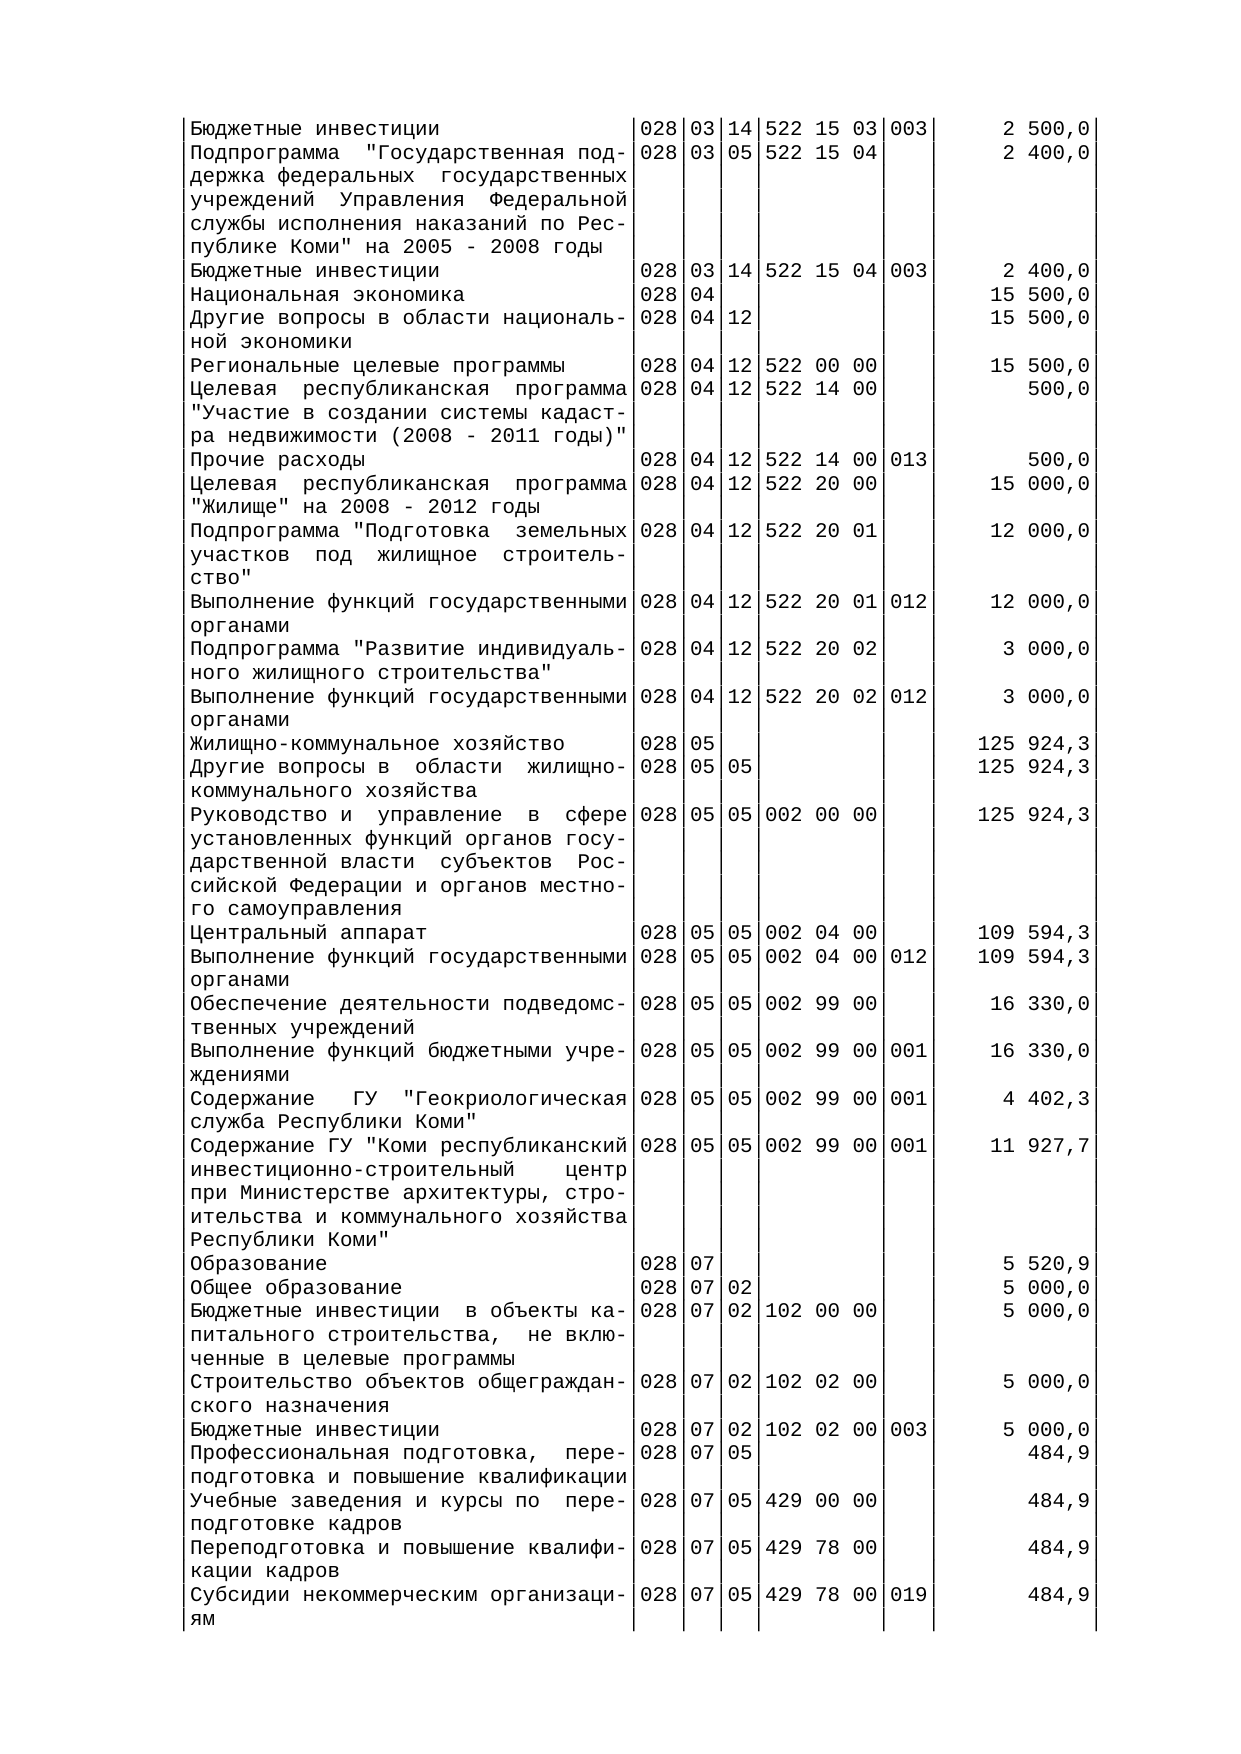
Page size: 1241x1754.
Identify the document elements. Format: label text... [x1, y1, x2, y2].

text │Бюджетные инвестиции │028│07│02│102 02 00│003│ 5 000,0│ [884, 1419, 933, 1442]
text │Жилищно-коммунальное хозяйство │028│05│ │ │ │ 125 924,3│ [634, 733, 683, 757]
text │участков под жилищное строитель-│ │ │ │ │ │ │ [884, 544, 933, 567]
text │ительства и коммунального хозяйства│ │ │ │ │ │ │ [934, 1206, 1096, 1229]
text │сийской Федерации и органов местно-│ │ │ │ │ │ │ [184, 875, 633, 898]
text │Бюджетные инвестиции │028│07│02│102 02 00│003│ 5 000,0│ [184, 1419, 633, 1442]
text │Содержание ГУ "Коми республиканский│028│05│05│002 99 00│001│ 11 927,7│ [759, 1135, 883, 1158]
text │ченные в целевые программы │ │ │ │ │ │ │ [722, 1348, 758, 1371]
text │органами │ │ │ │ │ │ │ [759, 615, 883, 638]
text │ям │ │ │ │ │ │ │ [184, 1608, 633, 1631]
text │го самоуправления │ │ │ │ │ │ │ [177, 898, 1152, 922]
text │Бюджетные инвестиции в объекты ка-│028│07│02│102 00 00│ │ 5 000,0│ [177, 1300, 1152, 1324]
text │Переподготовка и повышение квалифи-│028│07│05│429 78 00│ │ 484,9│ [759, 1537, 883, 1561]
text │Содержание ГУ "Коми республиканский│028│05│05│002 99 00│001│ 11 927,7│ [184, 1135, 633, 1158]
text │Целевая республиканская программа│028│04│12│522 20 00│ │ 15 000,0│ [934, 473, 1096, 496]
text │сийской Федерации и органов местно-│ │ │ │ │ │ │ [934, 875, 1096, 898]
text │учреждений Управления Федеральной│ │ │ │ │ │ │ [177, 189, 1152, 213]
text │ной экономики │ │ │ │ │ │ │ [634, 331, 683, 354]
text │Выполнение функций государственными│028│04│12│522 20 01│012│ 12 000,0│ [177, 591, 1152, 615]
text │органами │ │ │ │ │ │ │ [684, 615, 721, 638]
text │сийской Федерации и органов местно-│ │ │ │ │ │ │ [1097, 875, 1152, 898]
text │ям │ │ │ │ │ │ │ [884, 1608, 933, 1631]
text │коммунального хозяйства │ │ │ │ │ │ │ [177, 780, 1152, 804]
text │"Участие в создании системы кадаст-│ │ │ │ │ │ │ [634, 402, 683, 426]
text │органами │ │ │ │ │ │ │ [1097, 615, 1152, 638]
text │Целевая республиканская программа│028│04│12│522 20 00│ │ 15 000,0│ [759, 473, 883, 496]
text │твенных учреждений │ │ │ │ │ │ │ [759, 1017, 883, 1040]
text │ченные в целевые программы │ │ │ │ │ │ │ [1097, 1348, 1152, 1371]
text │Целевая республиканская программа│028│04│12│522 14 00│ │ 500,0│ [177, 378, 1152, 402]
text │ям │ │ │ │ │ │ │ [722, 1608, 758, 1631]
text │Общее образование │028│07│02│ │ │ 5 000,0│ [884, 1277, 933, 1300]
text │Подпрограмма "Государственная под-│028│03│05│522 15 04│ │ 2 400,0│ [184, 142, 633, 165]
text │твенных учреждений │ │ │ │ │ │ │ [184, 1017, 633, 1040]
text │инвестиционно-строительный центр│ │ │ │ │ │ │ [177, 1158, 1152, 1182]
text │ченные в целевые программы │ │ │ │ │ │ │ [634, 1348, 683, 1371]
text │ям │ │ │ │ │ │ │ [1097, 1608, 1152, 1631]
text │Подпрограмма "Государственная под-│028│03│05│522 15 04│ │ 2 400,0│ [934, 142, 1096, 165]
text │Выполнение функций государственными│028│05│05│002 04 00│012│ 109 594,3│ [759, 946, 883, 969]
text │ной экономики │ │ │ │ │ │ │ [934, 331, 1096, 354]
text │Национальная экономика │028│04│ │ │ │ 15 500,0│ [884, 284, 933, 307]
text │ство" │ │ │ │ │ │ │ [177, 567, 1152, 591]
text │твенных учреждений │ │ │ │ │ │ │ [884, 1017, 933, 1040]
text │подготовке кадров │ │ │ │ │ │ │ [177, 1513, 1152, 1537]
text │Бюджетные инвестиции │028│03│14│522 15 04│003│ 2 400,0│ [177, 260, 1152, 284]
text │службы исполнения наказаний по Рес-│ │ │ │ │ │ │ [1097, 213, 1152, 236]
text │Целевая республиканская программа│028│04│12│522 20 00│ │ 15 000,0│ [184, 473, 633, 496]
text │Центральный аппарат │028│05│05│002 04 00│ │ 109 594,3│ [177, 922, 1152, 946]
text │кации кадров │ │ │ │ │ │ │ [177, 1561, 1152, 1584]
text │ждениями │ │ │ │ │ │ │ [177, 1064, 1152, 1088]
text │органами │ │ │ │ │ │ │ [934, 615, 1096, 638]
text │ной экономики │ │ │ │ │ │ │ [684, 331, 721, 354]
text │сийской Федерации и органов местно-│ │ │ │ │ │ │ [634, 875, 683, 898]
text │ительства и коммунального хозяйства│ │ │ │ │ │ │ [184, 1206, 633, 1229]
text │сийской Федерации и органов местно-│ │ │ │ │ │ │ [884, 875, 933, 898]
text │Руководство и управление в сфере│028│05│05│002 00 00│ │ 125 924,3│ [184, 804, 633, 827]
text │участков под жилищное строитель-│ │ │ │ │ │ │ [1097, 544, 1152, 567]
text │Выполнение функций государственными│028│04│12│522 20 02│012│ 3 000,0│ [759, 686, 883, 709]
text │Общее образование │028│07│02│ │ │ 5 000,0│ [934, 1277, 1096, 1300]
text │Бюджетные инвестиции │028│07│02│102 02 00│003│ 5 000,0│ [759, 1419, 883, 1442]
text │питального строительства, не вклю-│ │ │ │ │ │ │ [177, 1324, 1152, 1348]
text │органами │ │ │ │ │ │ │ [177, 709, 1152, 733]
text │"Участие в создании системы кадаст-│ │ │ │ │ │ │ [759, 402, 883, 426]
text │при Министерстве архитектуры, стро-│ │ │ │ │ │ │ [177, 1182, 1152, 1206]
text │Выполнение функций бюджетными учре-│028│05│05│002 99 00│001│ 16 330,0│ [177, 1040, 1152, 1064]
text │службы исполнения наказаний по Рес-│ │ │ │ │ │ │ [884, 213, 933, 236]
text │ченные в целевые программы │ │ │ │ │ │ │ [934, 1348, 1096, 1371]
text │ям │ │ │ │ │ │ │ [934, 1608, 1096, 1631]
text │участков под жилищное строитель-│ │ │ │ │ │ │ [184, 544, 633, 567]
text │ского назначения │ │ │ │ │ │ │ [177, 1395, 1152, 1419]
text │публике Коми" на 2005 - 2008 годы │ │ │ │ │ │ │ [177, 236, 1152, 260]
text │Обеспечение деятельности подведомс-│028│05│05│002 99 00│ │ 16 330,0│ [177, 993, 1152, 1017]
text │дарственной власти субъектов Рос-│ │ │ │ │ │ │ [177, 851, 1152, 875]
text │службы исполнения наказаний по Рес-│ │ │ │ │ │ │ [934, 213, 1096, 236]
text │ям │ │ │ │ │ │ │ [759, 1608, 883, 1631]
text │ной экономики │ │ │ │ │ │ │ [722, 331, 758, 354]
text │Подпрограмма "Государственная под-│028│03│05│522 15 04│ │ 2 400,0│ [759, 142, 883, 165]
text │Общее образование │028│07│02│ │ │ 5 000,0│ [759, 1277, 883, 1300]
text │Общее образование │028│07│02│ │ │ 5 000,0│ [634, 1277, 683, 1300]
text │Региональные целевые программы │028│04│12│522 00 00│ │ 15 500,0│ [177, 354, 1152, 378]
text │"Участие в создании системы кадаст-│ │ │ │ │ │ │ [184, 402, 633, 426]
text │Общее образование │028│07│02│ │ │ 5 000,0│ [1097, 1277, 1152, 1300]
text │Учебные заведения и курсы по пере-│028│07│05│429 00 00│ │ 484,9│ [177, 1489, 1152, 1513]
text │служба Республики Коми" │ │ │ │ │ │ │ [177, 1111, 1152, 1135]
text │ченные в целевые программы │ │ │ │ │ │ │ [684, 1348, 721, 1371]
text │ительства и коммунального хозяйства│ │ │ │ │ │ │ [634, 1206, 683, 1229]
text │подготовка и повышение квалификации│ │ │ │ │ │ │ [934, 1466, 1096, 1489]
text │Прочие расходы │028│04│12│522 14 00│013│ 500,0│ [177, 449, 1152, 473]
text │"Участие в создании системы кадаст-│ │ │ │ │ │ │ [934, 402, 1096, 426]
text │Содержание ГУ "Геокриологическая│028│05│05│002 99 00│001│ 4 402,3│ [184, 1088, 633, 1111]
text │ной экономики │ │ │ │ │ │ │ [884, 331, 933, 354]
text │службы исполнения наказаний по Рес-│ │ │ │ │ │ │ [759, 213, 883, 236]
text │ченные в целевые программы │ │ │ │ │ │ │ [184, 1348, 633, 1371]
text │ительства и коммунального хозяйства│ │ │ │ │ │ │ [884, 1206, 933, 1229]
text │"Участие в создании системы кадаст-│ │ │ │ │ │ │ [1097, 402, 1152, 426]
text │ной экономики │ │ │ │ │ │ │ [184, 331, 633, 354]
text │Выполнение функций государственными│028│05│05│002 04 00│012│ 109 594,3│ [934, 946, 1096, 969]
text │"Жилище" на 2008 - 2012 годы │ │ │ │ │ │ │ [177, 496, 1152, 520]
text │Выполнение функций государственными│028│04│12│522 20 02│012│ 3 000,0│ [934, 686, 1096, 709]
text │службы исполнения наказаний по Рес-│ │ │ │ │ │ │ [634, 213, 683, 236]
text │службы исполнения наказаний по Рес-│ │ │ │ │ │ │ [184, 213, 633, 236]
text │подготовка и повышение квалификации│ │ │ │ │ │ │ [884, 1466, 933, 1489]
text │подготовка и повышение квалификации│ │ │ │ │ │ │ [634, 1466, 683, 1489]
text │Жилищно-коммунальное хозяйство │028│05│ │ │ │ 125 924,3│ [1097, 733, 1152, 757]
text │подготовка и повышение квалификации│ │ │ │ │ │ │ [184, 1466, 633, 1489]
text │Образование │028│07│ │ │ │ 5 520,9│ [177, 1253, 1152, 1277]
text │Переподготовка и повышение квалифи-│028│07│05│429 78 00│ │ 484,9│ [184, 1537, 633, 1561]
text │Жилищно-коммунальное хозяйство │028│05│ │ │ │ 125 924,3│ [759, 733, 883, 757]
text │Субсидии некоммерческим организаци-│028│07│05│429 78 00│019│ 484,9│ [177, 1584, 1152, 1608]
text │участков под жилищное строитель-│ │ │ │ │ │ │ [934, 544, 1096, 567]
text │органами │ │ │ │ │ │ │ [722, 615, 758, 638]
text │Бюджетные инвестиции │028│07│02│102 02 00│003│ 5 000,0│ [634, 1419, 683, 1442]
text │Бюджетные инвестиции │028│07│02│102 02 00│003│ 5 000,0│ [1097, 1419, 1152, 1442]
text │Жилищно-коммунальное хозяйство │028│05│ │ │ │ 125 924,3│ [184, 733, 633, 757]
text │подготовка и повышение квалификации│ │ │ │ │ │ │ [1097, 1466, 1152, 1489]
text │участков под жилищное строитель-│ │ │ │ │ │ │ [634, 544, 683, 567]
text │ительства и коммунального хозяйства│ │ │ │ │ │ │ [759, 1206, 883, 1229]
text │Национальная экономика │028│04│ │ │ │ 15 500,0│ [634, 284, 683, 307]
text │Другие вопросы в области националь-│028│04│12│ │ │ 15 500,0│ [177, 307, 1152, 331]
text │органами │ │ │ │ │ │ │ [177, 969, 1152, 993]
text │ной экономики │ │ │ │ │ │ │ [759, 331, 883, 354]
text │Бюджетные инвестиции │028│03│14│522 15 03│003│ 2 500,0│ [177, 118, 1152, 142]
text │твенных учреждений │ │ │ │ │ │ │ [1097, 1017, 1152, 1040]
text │органами │ │ │ │ │ │ │ [884, 615, 933, 638]
text │твенных учреждений │ │ │ │ │ │ │ [722, 1017, 758, 1040]
text │сийской Федерации и органов местно-│ │ │ │ │ │ │ [759, 875, 883, 898]
text │Республики Коми" │ │ │ │ │ │ │ [177, 1229, 1152, 1253]
text │Национальная экономика │028│04│ │ │ │ 15 500,0│ [934, 284, 1096, 307]
text │органами │ │ │ │ │ │ │ [184, 615, 633, 638]
text │установленных функций органов госу-│ │ │ │ │ │ │ [177, 827, 1152, 851]
text │Национальная экономика │028│04│ │ │ │ 15 500,0│ [184, 284, 633, 307]
text │Национальная экономика │028│04│ │ │ │ 15 500,0│ [1097, 284, 1152, 307]
text │Другие вопросы в области жилищно-│028│05│05│ │ │ 125 924,3│ [177, 757, 1152, 780]
text │Подпрограмма "Подготовка земельных│028│04│12│522 20 01│ │ 12 000,0│ [177, 520, 1152, 544]
text │Переподготовка и повышение квалифи-│028│07│05│429 78 00│ │ 484,9│ [1097, 1537, 1152, 1561]
text │твенных учреждений │ │ │ │ │ │ │ [684, 1017, 721, 1040]
text │Содержание ГУ "Геокриологическая│028│05│05│002 99 00│001│ 4 402,3│ [934, 1088, 1096, 1111]
text │Выполнение функций государственными│028│05│05│002 04 00│012│ 109 594,3│ [184, 946, 633, 969]
text │ям │ │ │ │ │ │ │ [634, 1608, 683, 1631]
text │Национальная экономика │028│04│ │ │ │ 15 500,0│ [759, 284, 883, 307]
text │Общее образование │028│07│02│ │ │ 5 000,0│ [184, 1277, 633, 1300]
text │ченные в целевые программы │ │ │ │ │ │ │ [884, 1348, 933, 1371]
text │ительства и коммунального хозяйства│ │ │ │ │ │ │ [1097, 1206, 1152, 1229]
text │Жилищно-коммунальное хозяйство │028│05│ │ │ │ 125 924,3│ [934, 733, 1096, 757]
text │"Участие в создании системы кадаст-│ │ │ │ │ │ │ [884, 402, 933, 426]
text │подготовка и повышение квалификации│ │ │ │ │ │ │ [759, 1466, 883, 1489]
text │Жилищно-коммунальное хозяйство │028│05│ │ │ │ 125 924,3│ [884, 733, 933, 757]
text │Выполнение функций государственными│028│04│12│522 20 02│012│ 3 000,0│ [184, 686, 633, 709]
text │Строительство объектов общеграждан-│028│07│02│102 02 00│ │ 5 000,0│ [177, 1371, 1152, 1395]
text │держка федеральных государственных│ │ │ │ │ │ │ [177, 165, 1152, 189]
text │Содержание ГУ "Коми республиканский│028│05│05│002 99 00│001│ 11 927,7│ [934, 1135, 1096, 1158]
text │Руководство и управление в сфере│028│05│05│002 00 00│ │ 125 924,3│ [759, 804, 883, 827]
text │ченные в целевые программы │ │ │ │ │ │ │ [759, 1348, 883, 1371]
text │ра недвижимости (2008 - 2011 годы)"│ │ │ │ │ │ │ [177, 426, 1152, 449]
text │Руководство и управление в сфере│028│05│05│002 00 00│ │ 125 924,3│ [934, 804, 1096, 827]
text │твенных учреждений │ │ │ │ │ │ │ [634, 1017, 683, 1040]
text │ям │ │ │ │ │ │ │ [684, 1608, 721, 1631]
text │Переподготовка и повышение квалифи-│028│07│05│429 78 00│ │ 484,9│ [934, 1537, 1096, 1561]
text │ного жилищного строительства" │ │ │ │ │ │ │ [177, 662, 1152, 686]
text │твенных учреждений │ │ │ │ │ │ │ [934, 1017, 1096, 1040]
text │Бюджетные инвестиции │028│07│02│102 02 00│003│ 5 000,0│ [934, 1419, 1096, 1442]
text │Профессиональная подготовка, пере-│028│07│05│ │ │ 484,9│ [177, 1442, 1152, 1466]
text │Подпрограмма "Развитие индивидуаль-│028│04│12│522 20 02│ │ 3 000,0│ [177, 638, 1152, 662]
text │участков под жилищное строитель-│ │ │ │ │ │ │ [759, 544, 883, 567]
text │ной экономики │ │ │ │ │ │ │ [1097, 331, 1152, 354]
text │Содержание ГУ "Геокриологическая│028│05│05│002 99 00│001│ 4 402,3│ [759, 1088, 883, 1111]
text │органами │ │ │ │ │ │ │ [634, 615, 683, 638]
